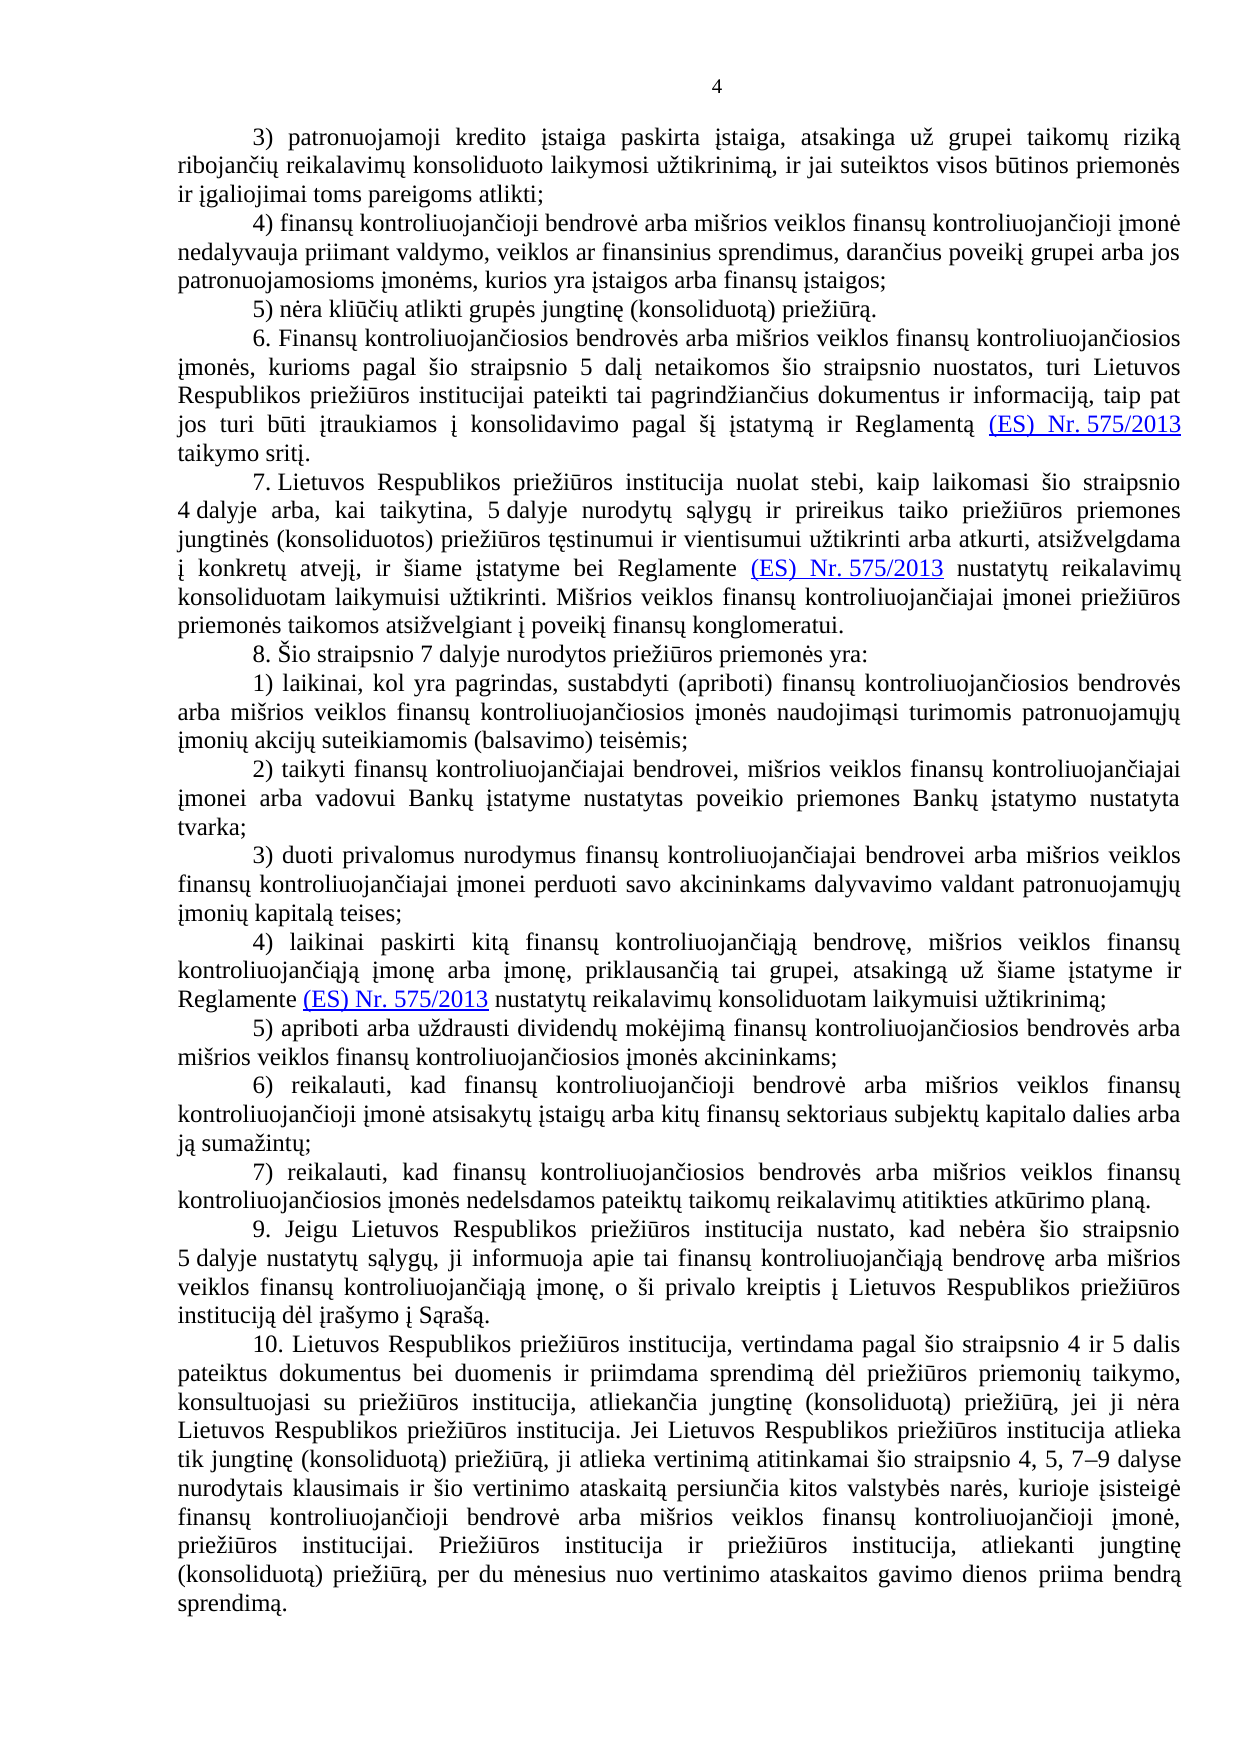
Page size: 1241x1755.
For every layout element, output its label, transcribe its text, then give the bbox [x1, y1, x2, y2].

text 5) apriboti arba uždrausti dividendų mokėjimą finansų kontroliuojančiosios bendrovės arba mišrios veiklos finansų kontroliuojančiosios įmonės akcininkams; [177, 1013, 1181, 1070]
text 8. Šio straipsnio 7 dalyje nurodytos priežiūros priemonės yra: [177, 639, 1181, 668]
text 3) duoti privalomus nurodymus finansų kontroliuojančiajai bendrovei arba mišrios veiklos finansų kontroliuojančiajai įmonei perduoti savo akcininkams dalyvavimo valdant patronuojamųjų įmonių kapitalą teises; [177, 840, 1181, 927]
text 1) laikinai, kol yra pagrindas, sustabdyti (apriboti) finansų kontroliuojančiosios bendrovės arba mišrios veiklos finansų kontroliuojančiosios įmonės naudojimąsi turimomis patronuojamųjų įmonių akcijų suteikiamomis (balsavimo) teisėmis; [177, 668, 1181, 754]
text 7. Lietuvos Respublikos priežiūros institucija nuolat stebi, kaip laikomasi šio straipsnio 4 dalyje arba, kai taikytina, 5 dalyje nurodytų sąlygų ir prireikus taiko priežiūros priemones jungtinės (konsoliduotos) priežiūros tęstinumui ir vientisumui užtikrinti arba atkurti, atsižvelgdama į konkretų atvejį, ir šiame įstatyme bei Reglamente (ES) Nr. 575/2013 nustatytų reikalavimų konsoliduotam laikymuisi užtikrinti. Mišrios veiklos finansų kontroliuojančiajai įmonei priežiūros priemonės taikomos atsižvelgiant į poveikį finansų konglomeratui. [177, 467, 1181, 639]
text 3) patronuojamoji kredito įstaiga paskirta įstaiga, atsakinga už grupei taikomų riziką ribojančių reikalavimų konsoliduoto laikymosi užtikrinimą, ir jai suteiktos visos būtinos priemonės ir įgaliojimai toms pareigoms atlikti; [177, 122, 1181, 208]
text 7) reikalauti, kad finansų kontroliuojančiosios bendrovės arba mišrios veiklos finansų kontroliuojančiosios įmonės nedelsdamos pateiktų taikomų reikalavimų atitikties atkūrimo planą. [177, 1157, 1181, 1214]
text 6) reikalauti, kad finansų kontroliuojančioji bendrovė arba mišrios veiklos finansų kontroliuojančioji įmonė atsisakytų įstaigų arba kitų finansų sektoriaus subjektų kapitalo dalies arba ją sumažintų; [177, 1070, 1181, 1157]
text 4) laikinai paskirti kitą finansų kontroliuojančiąją bendrovę, mišrios veiklos finansų kontroliuojančiąją įmonę arba įmonę, priklausančią tai grupei, atsakingą už šiame įstatyme ir Reglamente (ES) Nr. 575/2013 nustatytų reikalavimų konsoliduotam laikymuisi užtikrinimą; [177, 927, 1181, 1013]
text 6. Finansų kontroliuojančiosios bendrovės arba mišrios veiklos finansų kontroliuojančiosios įmonės, kurioms pagal šio straipsnio 5 dalį netaikomos šio straipsnio nuostatos, turi Lietuvos Respublikos priežiūros institucijai pateikti tai pagrindžiančius dokumentus ir informaciją, taip pat jos turi būti įtraukiamos į konsolidavimo pagal šį įstatymą ir Reglamentą (ES) Nr. 575/2013 taikymo sritį. [177, 323, 1181, 467]
text 4) finansų kontroliuojančioji bendrovė arba mišrios veiklos finansų kontroliuojančioji įmonė nedalyvauja priimant valdymo, veiklos ar finansinius sprendimus, darančius poveikį grupei arba jos patronuojamosioms įmonėms, kurios yra įstaigos arba finansų įstaigos; [177, 208, 1181, 294]
text 10. Lietuvos Respublikos priežiūros institucija, vertindama pagal šio straipsnio 4 ir 5 dalis pateiktus dokumentus bei duomenis ir priimdama sprendimą dėl priežiūros priemonių taikymo, konsultuojasi su priežiūros institucija, atliekančia jungtinę (konsoliduotą) priežiūrą, jei ji nėra Lietuvos Respublikos priežiūros institucija. Jei Lietuvos Respublikos priežiūros institucija atlieka tik jungtinę (konsoliduotą) priežiūrą, ji atlieka vertinimą atitinkamai šio straipsnio 4, 5, 7–9 dalyse nurodytais klausimais ir šio vertinimo ataskaitą persiunčia kitos valstybės narės, kurioje įsisteigė finansų kontroliuojančioji bendrovė arba mišrios veiklos finansų kontroliuojančioji įmonė, priežiūros institucijai. Priežiūros institucija ir priežiūros institucija, atliekanti jungtinę (konsoliduotą) priežiūrą, per du mėnesius nuo vertinimo ataskaitos gavimo dienos priima bendrą sprendimą. [177, 1329, 1181, 1617]
text 2) taikyti finansų kontroliuojančiajai bendrovei, mišrios veiklos finansų kontroliuojančiajai įmonei arba vadovui Bankų įstatyme nustatytas poveikio priemones Bankų įstatymo nustatyta tvarka; [177, 754, 1181, 840]
text 5) nėra kliūčių atlikti grupės jungtinę (konsoliduotą) priežiūrą. [177, 294, 1181, 323]
text 9. Jeigu Lietuvos Respublikos priežiūros institucija nustato, kad nebėra šio straipsnio 5 dalyje nustatytų sąlygų, ji informuoja apie tai finansų kontroliuojančiąją bendrovę arba mišrios veiklos finansų kontroliuojančiąją įmonę, o ši privalo kreiptis į Lietuvos Respublikos priežiūros instituciją dėl įrašymo į Sąrašą. [177, 1214, 1181, 1329]
